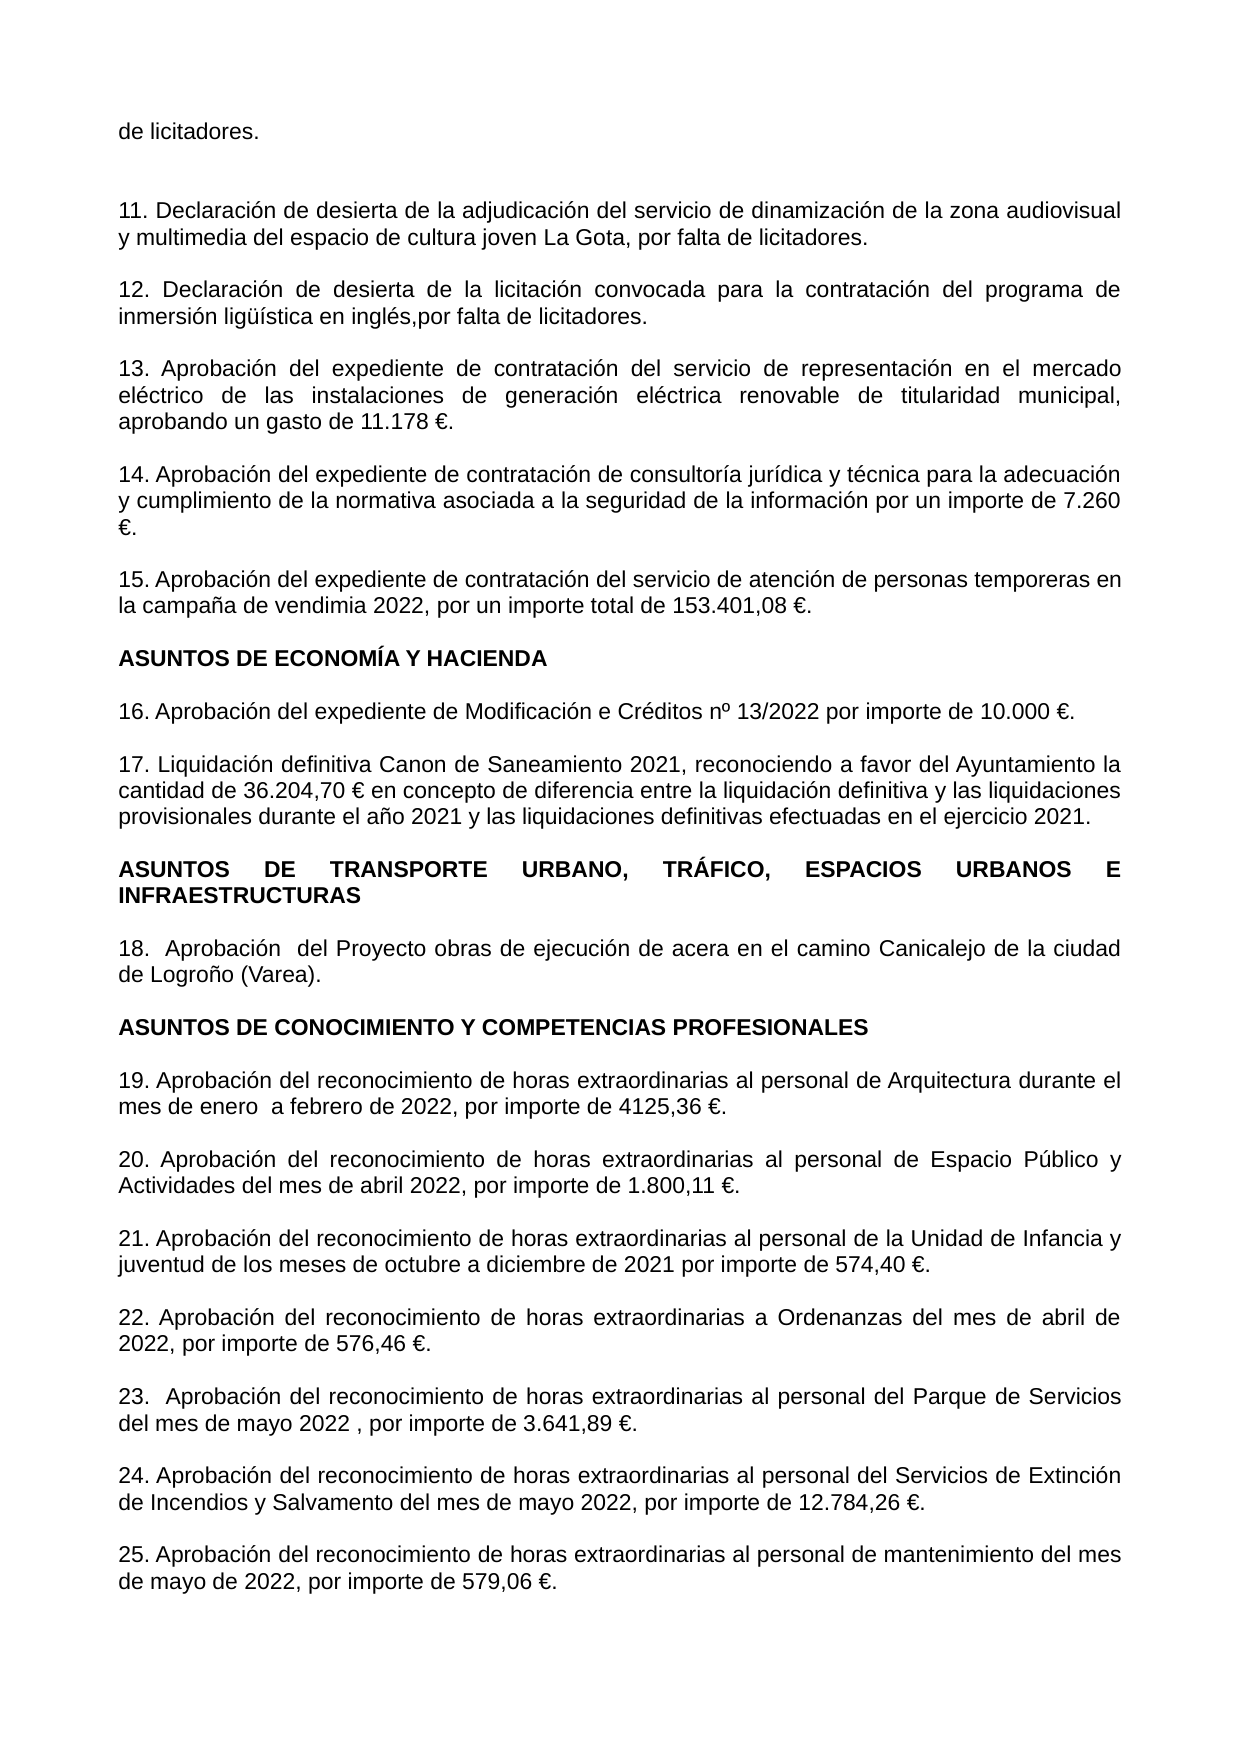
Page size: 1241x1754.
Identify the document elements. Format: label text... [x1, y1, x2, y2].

text ASUNTOS DE CONOCIMIENTO Y COMPETENCIAS PROFESIONALES [118, 1014, 1122, 1041]
text 14. Aprobación del expediente de contratación de consultoría jurídica y técnica para la adecuación y cumplimiento de la normativa asociada a la seguridad de la información por un importe de 7.260 €. [118, 461, 1122, 540]
text 21. Aprobación del reconocimiento de horas extraordinarias al personal de la Unidad de Infancia y juventud de los meses de octubre a diciembre de 2021 por importe de 574,40 €. [118, 1225, 1122, 1278]
text ASUNTOS DE TRANSPORTE URBANO, TRÁFICO, ESPACIOS URBANOS E INFRAESTRUCTURAS [118, 856, 1122, 909]
text 20. Aprobación del reconocimiento de horas extraordinarias al personal de Espacio Público y Actividades del mes de abril 2022, por importe de 1.800,11 €. [118, 1146, 1122, 1199]
text 13. Aprobación del expediente de contratación del servicio de representación en el mercado eléctrico de las instalaciones de generación eléctrica renovable de titularidad municipal, aprobando un gasto de 11.178 €. [118, 355, 1122, 434]
text 22. Aprobación del reconocimiento de horas extraordinarias a Ordenanzas del mes de abril de 2022, por importe de 576,46 €. [118, 1304, 1122, 1357]
text 11. Declaración de desierta de la adjudicación del servicio de dinamización de la zona audiovisual y multimedia del espacio de cultura joven La Gota, por falta de licitadores. [118, 197, 1122, 250]
text ASUNTOS DE ECONOMÍA Y HACIENDA [118, 645, 1122, 672]
text de licitadores. [118, 118, 1122, 144]
text 16. Aprobación del expediente de Modificación e Créditos nº 13/2022 por importe de 10.000 €. [118, 698, 1122, 724]
text 25. Aprobación del reconocimiento de horas extraordinarias al personal de mantenimiento del mes de mayo de 2022, por importe de 579,06 €. [118, 1541, 1122, 1594]
text 18. Aprobación del Proyecto obras de ejecución de acera en el camino Canicalejo de la ciudad de Logroño (Varea). [118, 935, 1122, 988]
text 15. Aprobación del expediente de contratación del servicio de atención de personas temporeras en la campaña de vendimia 2022, por un importe total de 153.401,08 €. [118, 566, 1122, 619]
text 17. Liquidación definitiva Canon de Saneamiento 2021, reconociendo a favor del Ayuntamiento la cantidad de 36.204,70 € en concepto de diferencia entre la liquidación definitiva y las liquidaciones provisionales durante el año 2021 y las liquidaciones definitivas efectuadas en el ejercicio 2021. [118, 751, 1122, 830]
text 12. Declaración de desierta de la licitación convocada para la contratación del programa de inmersión ligüística en inglés,por falta de licitadores. [118, 276, 1122, 329]
text 24. Aprobación del reconocimiento de horas extraordinarias al personal del Servicios de Extinción de Incendios y Salvamento del mes de mayo 2022, por importe de 12.784,26 €. [118, 1462, 1122, 1515]
text 23. Aprobación del reconocimiento de horas extraordinarias al personal del Parque de Servicios del mes de mayo 2022 , por importe de 3.641,89 €. [118, 1383, 1122, 1436]
text 19. Aprobación del reconocimiento de horas extraordinarias al personal de Arquitectura durante el mes de enero a febrero de 2022, por importe de 4125,36 €. [118, 1067, 1122, 1119]
